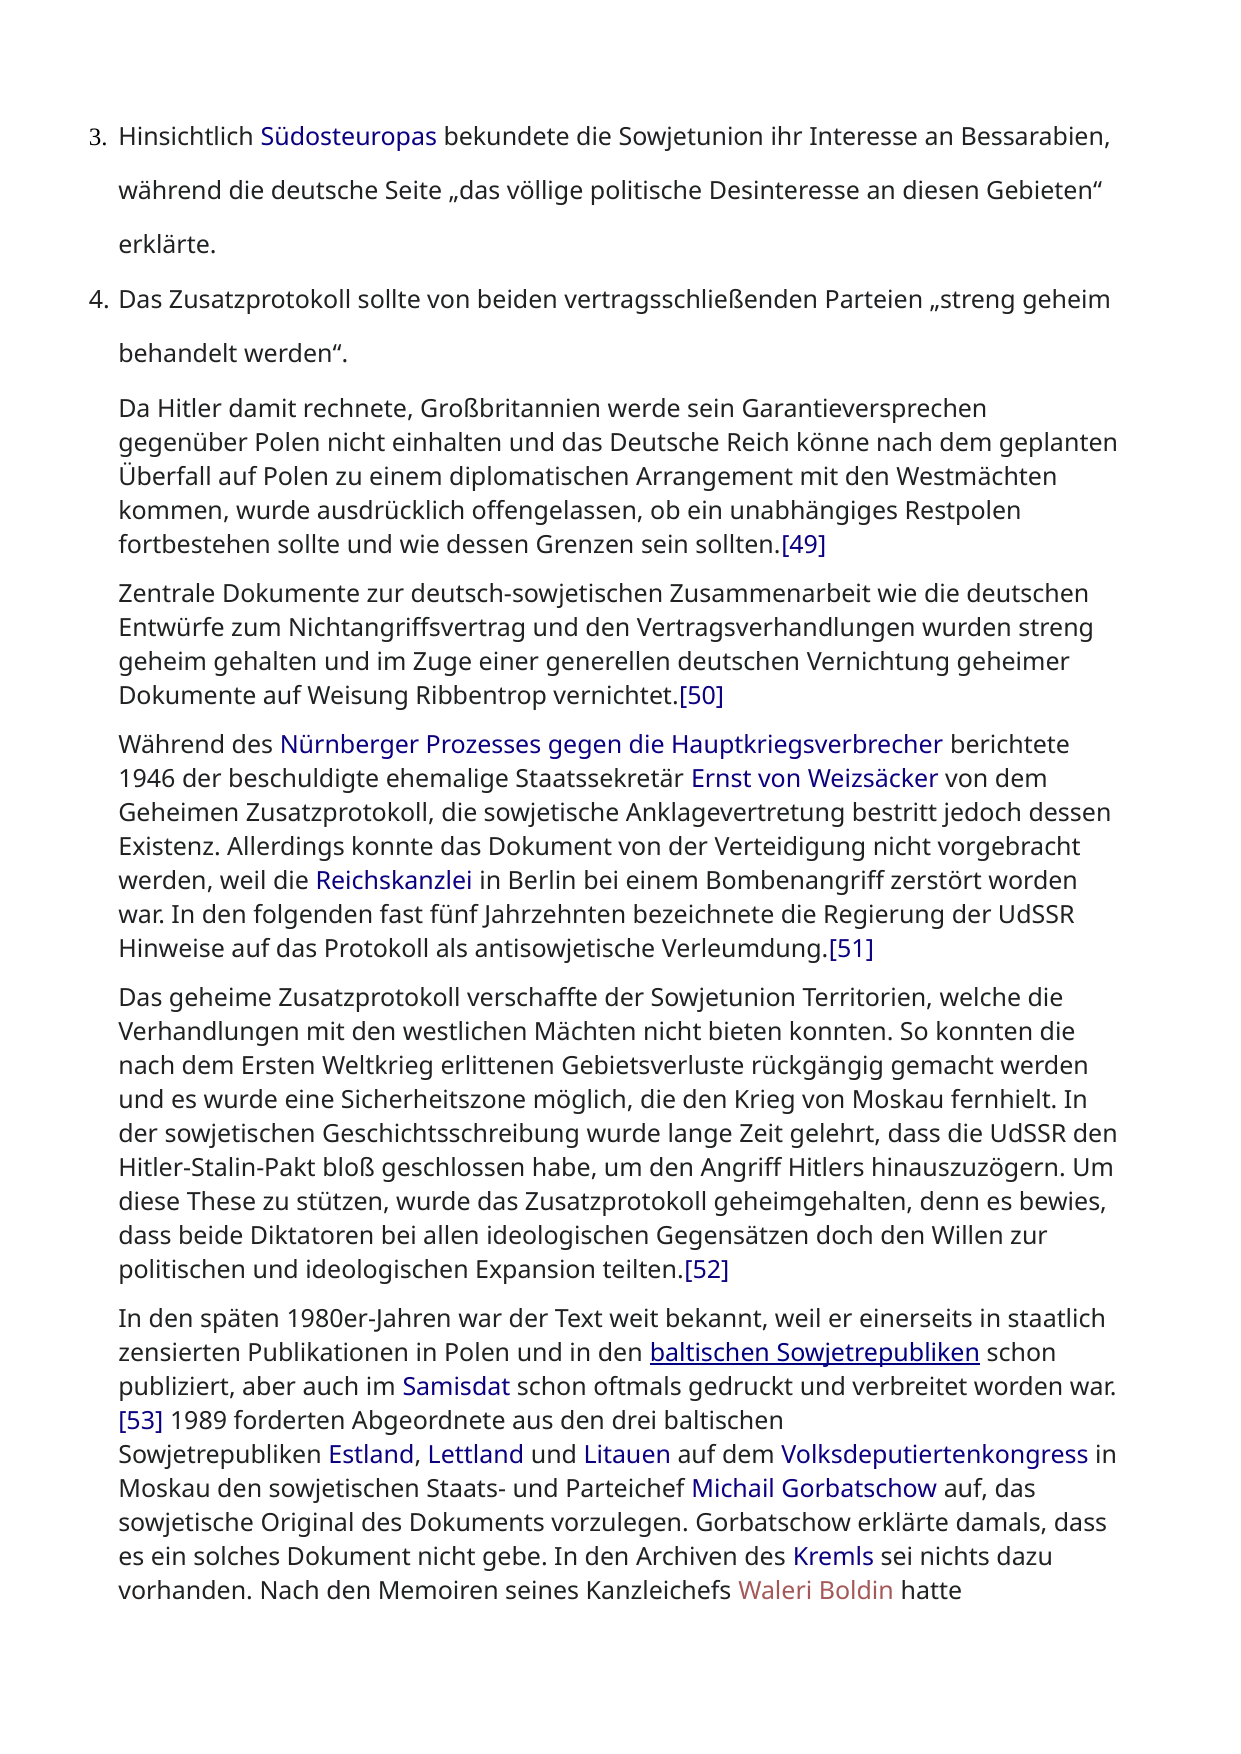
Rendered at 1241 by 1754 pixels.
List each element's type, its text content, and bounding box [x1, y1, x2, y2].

text Zentrale Dokumente zur deutsch-sowjetischen Zusammenarbeit wie die deutschen Entwürfe zum Nichtangriffsvertrag und den Vertragsverhandlungen wurden streng geheim gehalten und im Zuge einer generellen deutschen Vernichtung geheimer Dokumente auf Weisung Ribbentrop vernichtet.[50] [118, 575, 1122, 712]
list Hinsichtlich Südosteuropas bekundete die Sowjetunion ihr Interesse an Bessarabien, während die deutsche Seite „das völlige politische Desinteresse an diesen Gebieten“ erklärte. [118, 118, 1122, 261]
text In den späten 1980er-Jahren war der Text weit bekannt, weil er einerseits in staatlich zensierten Publikationen in Polen und in den baltischen Sowjetrepubliken schon publiziert, aber auch im Samisdat schon oftmals gedruckt und verbreitet worden war.[53] 1989 forderten Abgeordnete aus den drei baltischen Sowjetrepubliken Estland, Lettland und Litauen auf dem Volksdeputiertenkongress in Moskau den sowjetischen Staats- und Parteichef Michail Gorbatschow auf, das sowjetische Original des Dokuments vorzulegen. Gorbatschow erklärte damals, dass es ein solches Dokument nicht gebe. In den Archiven des Kremls sei nichts dazu vorhanden. Nach den Memoiren seines Kanzleichefs Waleri Boldin hatte [118, 1300, 1122, 1607]
text Da Hitler damit rechnete, Großbritannien werde sein Garantieversprechen gegenüber Polen nicht einhalten und das Deutsche Reich könne nach dem geplanten Überfall auf Polen zu einem diplomatischen Arrangement mit den Westmächten kommen, wurde ausdrücklich offengelassen, ob ein unabhängiges Restpolen fortbestehen sollte und wie dessen Grenzen sein sollten.[49] [118, 391, 1122, 561]
list Das Zusatzprotokoll sollte von beiden vertragsschließenden Parteien „streng geheim behandelt werden“. [118, 282, 1122, 370]
text Während des Nürnberger Prozesses gegen die Hauptkriegsverbrecher berichtete 1946 der beschuldigte ehemalige Staatssekretär Ernst von Weizsäcker von dem Geheimen Zusatzprotokoll, die sowjetische Anklagevertretung bestritt jedoch dessen Existenz. Allerdings konnte das Dokument von der Verteidigung nicht vorgebracht werden, weil die Reichskanzlei in Berlin bei einem Bombenangriff zerstört worden war. In den folgenden fast fünf Jahrzehnten bezeichnete die Regierung der UdSSR Hinweise auf das Protokoll als antisowjetische Verleumdung.[51] [118, 726, 1122, 965]
text Das geheime Zusatzprotokoll verschaffte der Sowjetunion Territorien, welche die Verhandlungen mit den westlichen Mächten nicht bieten konnten. So konnten die nach dem Ersten Weltkrieg erlittenen Gebietsverluste rückgängig gemacht werden und es wurde eine Sicherheitszone möglich, die den Krieg von Moskau fernhielt. In der sowjetischen Geschichtsschreibung wurde lange Zeit gelehrt, dass die UdSSR den Hitler-Stalin-Pakt bloß geschlossen habe, um den Angriff Hitlers hinauszuzögern. Um diese These zu stützen, wurde das Zusatzprotokoll geheimgehalten, denn es bewies, dass beide Diktatoren bei allen ideologischen Gegensätzen doch den Willen zur politischen und ideologischen Expansion teilten.[52] [118, 979, 1122, 1286]
